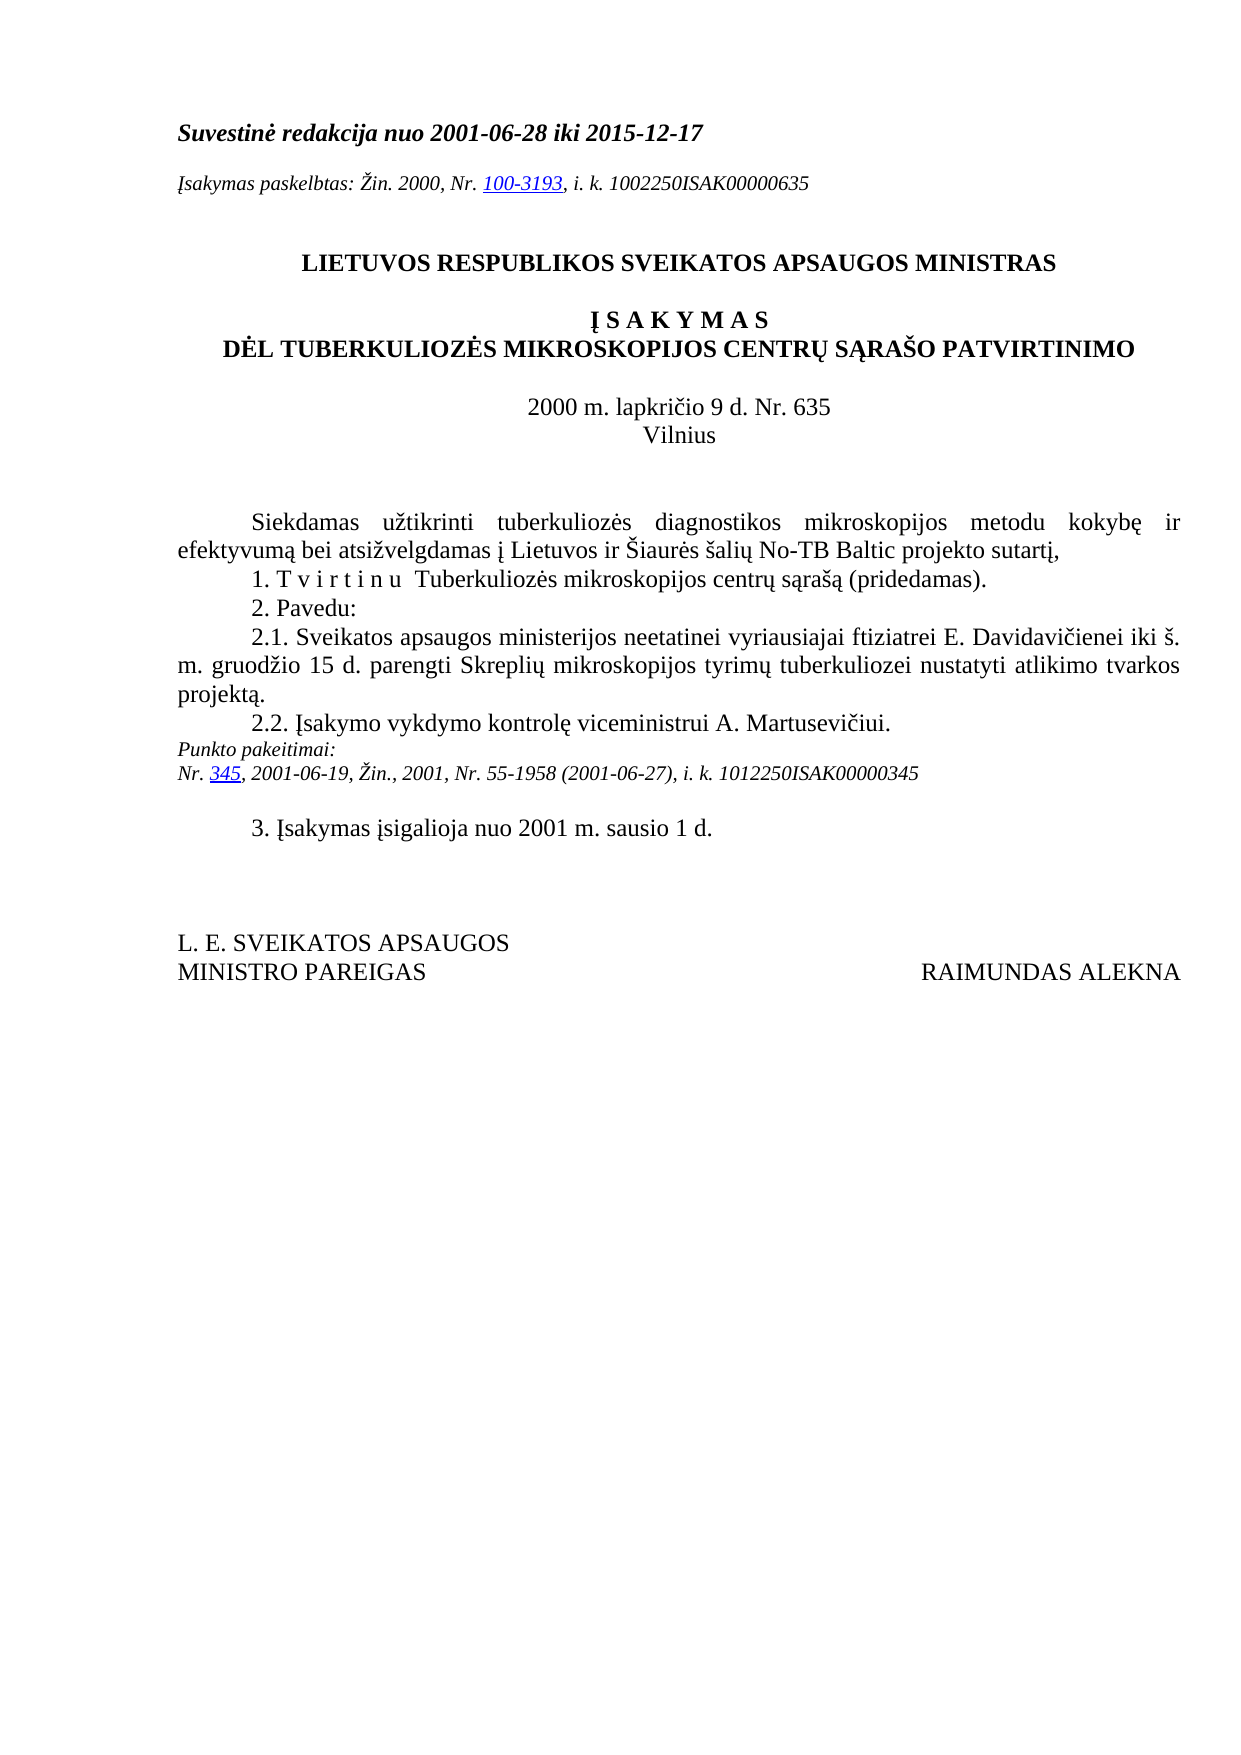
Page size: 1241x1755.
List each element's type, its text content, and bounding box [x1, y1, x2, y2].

text Į S A K Y M A S [177, 305, 1181, 334]
text Įsakymas paskelbtas: Žin. 2000, Nr. 100-3193, i. k. 1002250ISAK00000635 [177, 171, 1181, 195]
text Siekdamas užtikrinti tuberkuliozės diagnostikos mikroskopijos metodu kokybę ir efektyvumą bei atsižvelgdamas į Lietuvos ir Šiaurės šalių No-TB Baltic projekto sutartį, [177, 507, 1181, 564]
text Vilnius [177, 420, 1181, 449]
text 2000 m. lapkričio 9 d. Nr. 635 [177, 392, 1181, 420]
text 2. Pavedu: [177, 593, 1181, 622]
text L. E. SVEIKATOS APSAUGOS [177, 928, 1181, 957]
text Punkto pakeitimai: [177, 737, 1181, 761]
text DĖL TUBERKULIOZĖS MIKROSKOPIJOS CENTRŲ SĄRAŠO PATVIRTINIMO [177, 334, 1181, 363]
text Nr. 345, 2001-06-19, Žin., 2001, Nr. 55-1958 (2001-06-27), i. k. 1012250ISAK00000345 [177, 761, 1181, 785]
text 3. Įsakymas įsigalioja nuo 2001 m. sausio 1 d. [177, 813, 1181, 842]
text LIETUVOS RESPUBLIKOS SVEIKATOS APSAUGOS MINISTRAS [177, 248, 1181, 277]
text Suvestinė redakcija nuo 2001-06-28 iki 2015-12-17 [177, 118, 1181, 147]
text 2.2. Įsakymo vykdymo kontrolę viceministrui A. Martusevičiui. [177, 708, 1181, 737]
text 1. Tvirtinu Tuberkuliozės mikroskopijos centrų sąrašą (pridedamas). [177, 564, 1181, 593]
text MINISTRO PAREIGAS RAIMUNDAS ALEKNA [177, 957, 1181, 986]
text 2.1. Sveikatos apsaugos ministerijos neetatinei vyriausiajai ftiziatrei E. Davidavičienei iki š. m. gruodžio 15 d. parengti Skreplių mikroskopijos tyrimų tuberkuliozei nustatyti atlikimo tvarkos projektą. [177, 622, 1181, 708]
